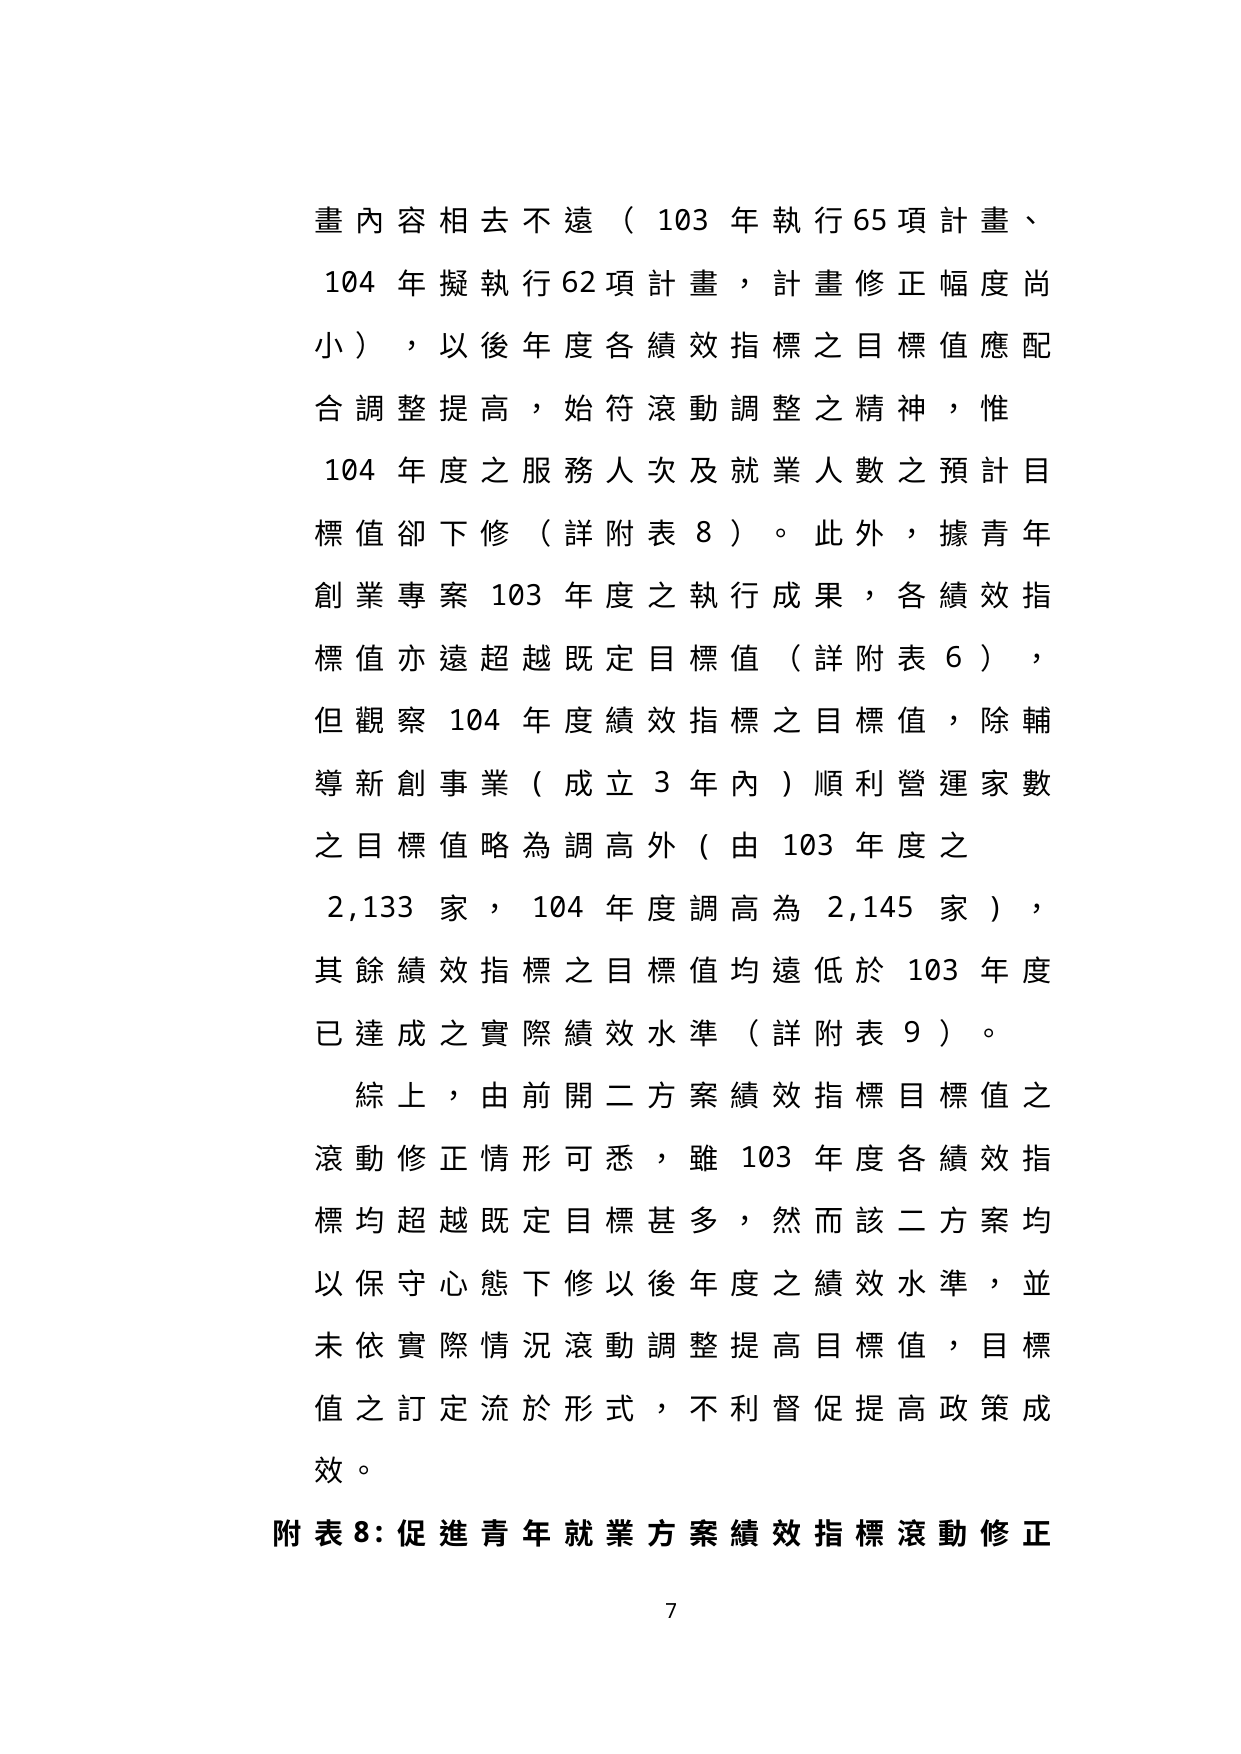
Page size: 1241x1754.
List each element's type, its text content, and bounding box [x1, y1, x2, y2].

text 綜上，由前開二方案績效指標目標值之滾動修正情形可悉，雖103年度各績效指標均超越既定目標甚多，然而該二方案均以保守心態下修以後年度之績效水準，並未依實際情況滾動調整提高目標值，目標值之訂定流於形式，不利督促提高政策成效。 [271, 1052, 1058, 1490]
text 附表8:促進青年就業方案績效指標滾動修正 [183, 1490, 1058, 1552]
text 為使各方案具施政彈性，二方案均訂有滾動調整機制，俾按照計畫執行情況和環境變化機動調控。依促進青年就業方案103年度執行結果可悉，原預計服務人次229萬餘人、實際為582萬餘人；預計就業人次5萬3,007人、實際9萬3,241人，實際績效遠高於預計績效，基於各年度計畫內容相去不遠（103年執行65項計畫、104年擬執行62項計畫，計畫修正幅度尚小），以後年度各績效指標之目標值應配合調整提高，始符滾動調整之精神，惟104年度之服務人次及就業人數之預計目標值卻下修（詳附表8）。此外，據青年創業專案103年度之執行成果，各績效指標值亦遠超越既定目標值（詳附表6），但觀察104年度績效指標之目標值，除輔導新創事業(成立3年內)順利營運家數之目標值略為調高外(由103年度之2,133家，104年度調高為2,145家)，其餘績效指標之目標值均遠低於103年度已達成之實際績效水準（詳附表9）。 [271, 177, 1058, 1052]
